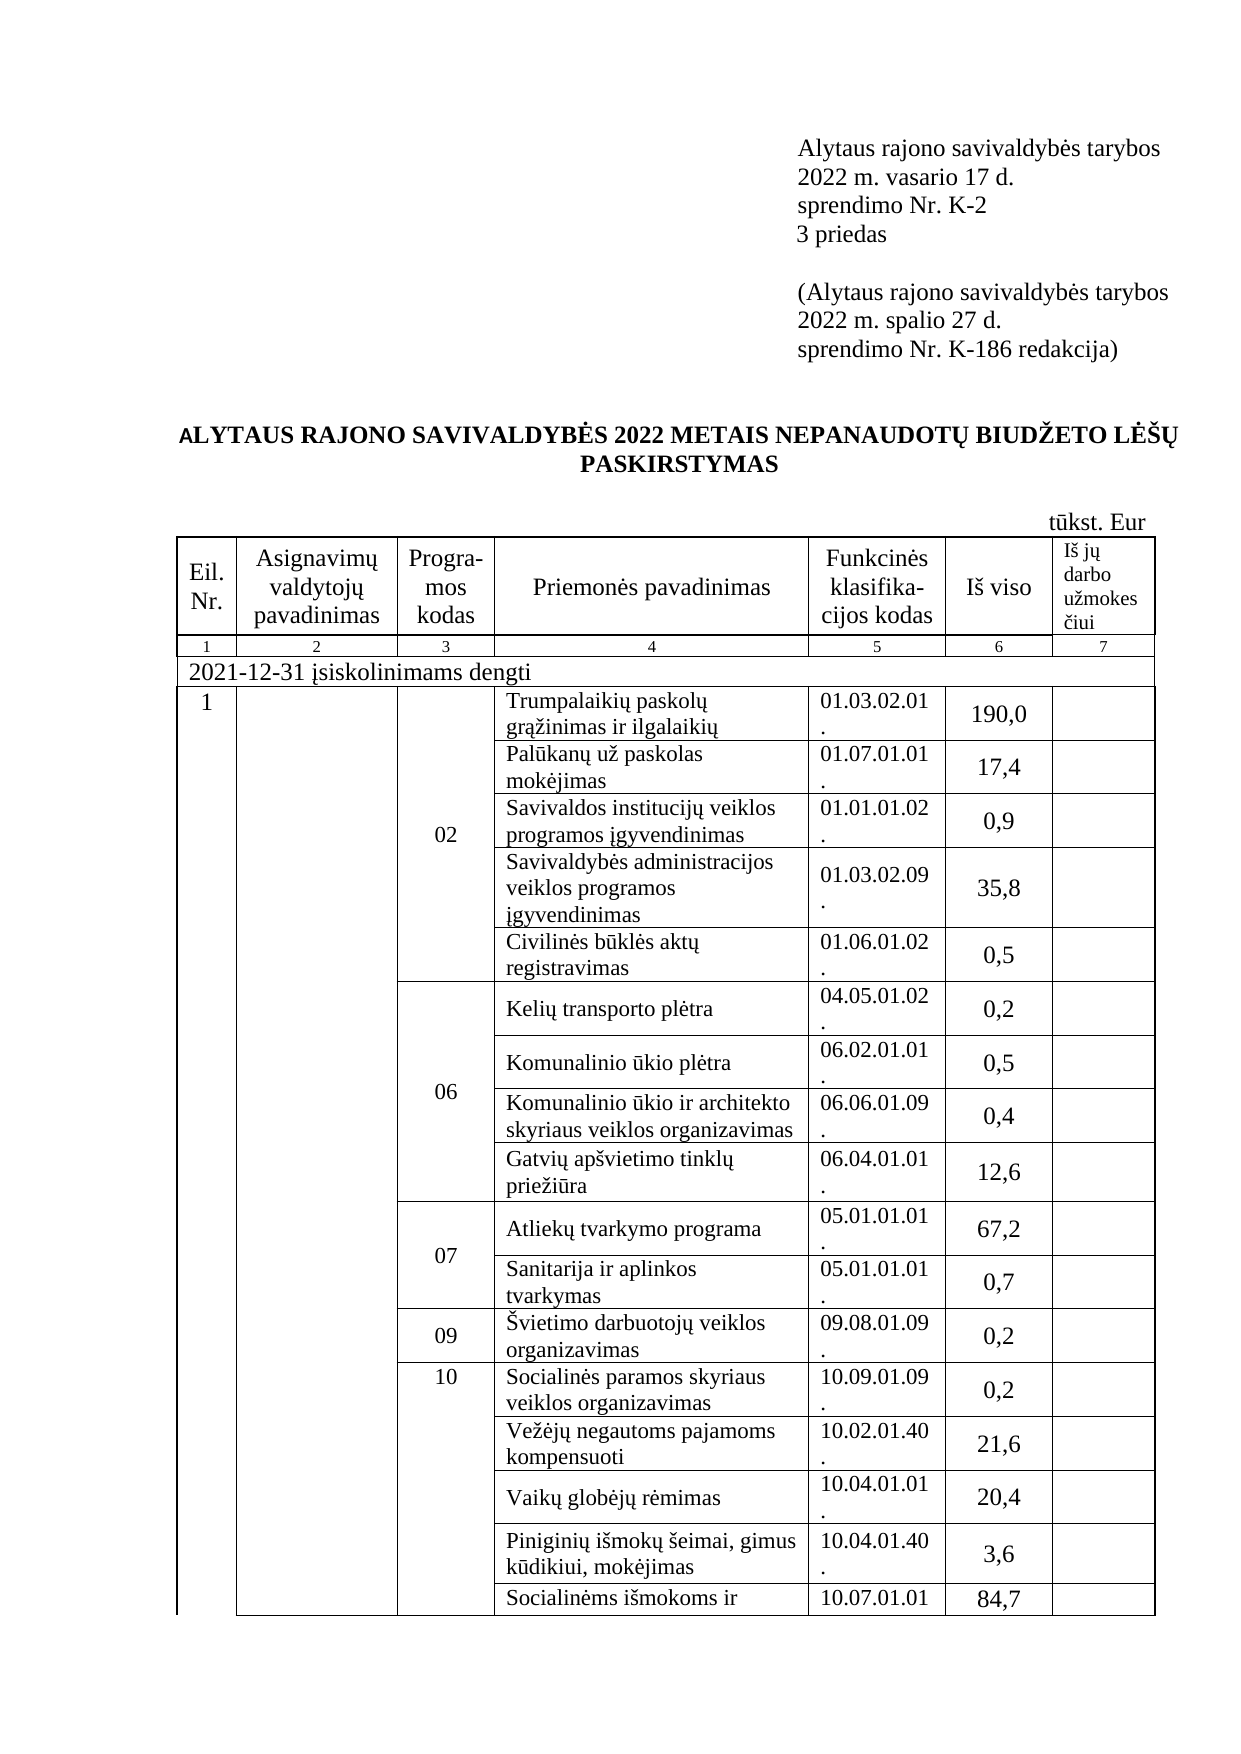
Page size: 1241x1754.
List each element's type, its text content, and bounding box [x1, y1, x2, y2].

table_cell 12,6 [946, 1143, 1052, 1201]
table_cell 10.04.01.40. [809, 1524, 945, 1583]
table_cell 17,4 [946, 741, 1052, 793]
table_cell [237, 687, 397, 1615]
table_cell 5 [809, 636, 945, 656]
table_cell 10.09.01.09. [809, 1363, 945, 1416]
table_cell 7 [1053, 635, 1154, 656]
table_cell 0,2 [946, 1309, 1052, 1362]
table_cell 06.02.01.01. [809, 1036, 945, 1088]
table_cell 06 [398, 982, 494, 1201]
table_cell 09 [398, 1309, 494, 1362]
table_cell 05.01.01.01. [809, 1256, 945, 1308]
table_cell [1053, 982, 1154, 1034]
table_cell Komunalinio ūkio plėtra [495, 1036, 808, 1088]
table_header Eil. Nr. [178, 538, 236, 634]
table_cell [1053, 848, 1154, 927]
table_cell 09.08.01.09. [809, 1309, 945, 1362]
table_cell 0,7 [946, 1256, 1052, 1308]
table_cell 01.07.01.01. [809, 741, 945, 793]
table_cell [1053, 1524, 1154, 1583]
table_cell [1053, 928, 1154, 981]
table_cell Sanitarija ir aplinkos tvarkymas [495, 1256, 808, 1308]
table_cell 04.05.01.02. [809, 982, 945, 1034]
table_cell [1053, 1471, 1154, 1523]
table_cell 1 [178, 636, 236, 656]
table_cell Piniginių išmokų šeimai, gimus kūdikiui, mokėjimas [495, 1524, 808, 1583]
table_cell Savivaldybės administracijos veiklos programos įgyvendinimas [495, 848, 808, 927]
table_cell 3 [398, 636, 494, 656]
table_cell 35,8 [946, 848, 1052, 927]
table_cell 0,5 [946, 1036, 1052, 1088]
table_cell 06.04.01.01. [809, 1143, 945, 1201]
table_cell [1053, 741, 1154, 793]
table_cell 0,5 [946, 928, 1052, 981]
table_header Progra-mos kodas [398, 538, 494, 634]
table_cell 1 [178, 687, 236, 1615]
table_cell [1053, 1417, 1154, 1469]
table_cell [1053, 1309, 1154, 1362]
table_cell [1053, 1202, 1154, 1254]
table_cell 10.04.01.01. [809, 1471, 945, 1523]
table_cell 0,9 [946, 794, 1052, 847]
table_cell Komunalinio ūkio ir architekto skyriaus veiklos organizavimas [495, 1089, 808, 1142]
text tūkst. Eur [177, 507, 1181, 536]
table_cell 06.06.01.09. [809, 1089, 945, 1142]
table_cell [1053, 1584, 1154, 1615]
table_cell 3,6 [946, 1524, 1052, 1583]
table_cell 01.03.02.01. [809, 687, 945, 739]
table_cell [1053, 794, 1154, 847]
table_cell 20,4 [946, 1471, 1052, 1523]
table_cell [1053, 1036, 1154, 1088]
table_cell Trumpalaikių paskolų grąžinimas ir ilgalaikių [495, 687, 808, 739]
table_cell Palūkanų už paskolas mokėjimas [495, 741, 808, 793]
table_cell Vežėjų negautoms pajamoms kompensuoti [495, 1417, 808, 1469]
table_cell [1053, 687, 1154, 739]
table_cell Gatvių apšvietimo tinklų priežiūra [495, 1143, 808, 1201]
table_cell 07 [398, 1202, 494, 1308]
table_cell [1053, 1256, 1154, 1308]
table_cell 4 [495, 636, 808, 656]
text 2022 m. vasario 17 d. [177, 162, 1181, 190]
text 2022 m. spalio 27 d. [177, 305, 1181, 334]
table_cell [1053, 1089, 1154, 1142]
text (Alytaus rajono savivaldybės tarybos [177, 277, 1181, 305]
table_cell [1053, 1363, 1154, 1416]
table_cell Civilinės būklės aktų registravimas [495, 928, 808, 981]
table_cell Kelių transporto plėtra [495, 982, 808, 1034]
table_cell 67,2 [946, 1202, 1052, 1254]
table_cell 01.03.02.09. [809, 848, 945, 927]
table_cell 01.01.01.02. [809, 794, 945, 847]
table_cell 2 [237, 636, 397, 656]
table_cell Švietimo darbuotojų veiklos organizavimas [495, 1309, 808, 1362]
table_header Iš jų darbo užmokesčiui [1053, 538, 1154, 634]
table_cell Socialinėms išmokoms ir [495, 1584, 808, 1615]
table_cell Socialinės paramos skyriaus veiklos organizavimas [495, 1363, 808, 1416]
table_cell Vaikų globėjų rėmimas [495, 1471, 808, 1523]
table_cell 05.01.01.01. [809, 1202, 945, 1254]
table_cell 02 [398, 687, 494, 981]
table_cell [1053, 1143, 1154, 1201]
text sprendimo Nr. K-186 redakcija) [177, 334, 1181, 363]
table_cell 10 [398, 1363, 494, 1615]
table_header Priemonės pavadinimas [495, 538, 808, 634]
text Alytaus rajono savivaldybės tarybos [177, 133, 1181, 162]
table_cell Atliekų tvarkymo programa [495, 1202, 808, 1254]
table_cell 0,4 [946, 1089, 1052, 1142]
table_cell Savivaldos institucijų veiklos programos įgyvendinimas [495, 794, 808, 847]
table_cell 21,6 [946, 1417, 1052, 1469]
text 3 priedas [796, 219, 1181, 248]
table_cell 2021-12-31 įsiskolinimams dengti [178, 657, 1154, 686]
table_cell 190,0 [946, 687, 1052, 739]
table_header Iš viso [946, 538, 1052, 634]
table_cell 84,7 [946, 1584, 1052, 1615]
table_header Funkcinės klasifika-cijos kodas [809, 538, 945, 634]
text ALYTAUS RAJONO SAVIVALDYBĖS 2022 METAIS NEPANAUDOTŲ BIUDŽETO LĖŠŲ PASKIRSTYMAS [177, 420, 1181, 478]
table_cell 10.07.01.01 [809, 1584, 945, 1615]
table_cell 0,2 [946, 982, 1052, 1034]
table_cell 10.02.01.40. [809, 1417, 945, 1469]
table_cell 6 [946, 636, 1052, 656]
table_cell 0,2 [946, 1363, 1052, 1416]
table_cell 01.06.01.02. [809, 928, 945, 981]
table_header Asignavimų valdytojų pavadinimas [237, 538, 397, 634]
text sprendimo Nr. K-2 [177, 190, 1181, 219]
